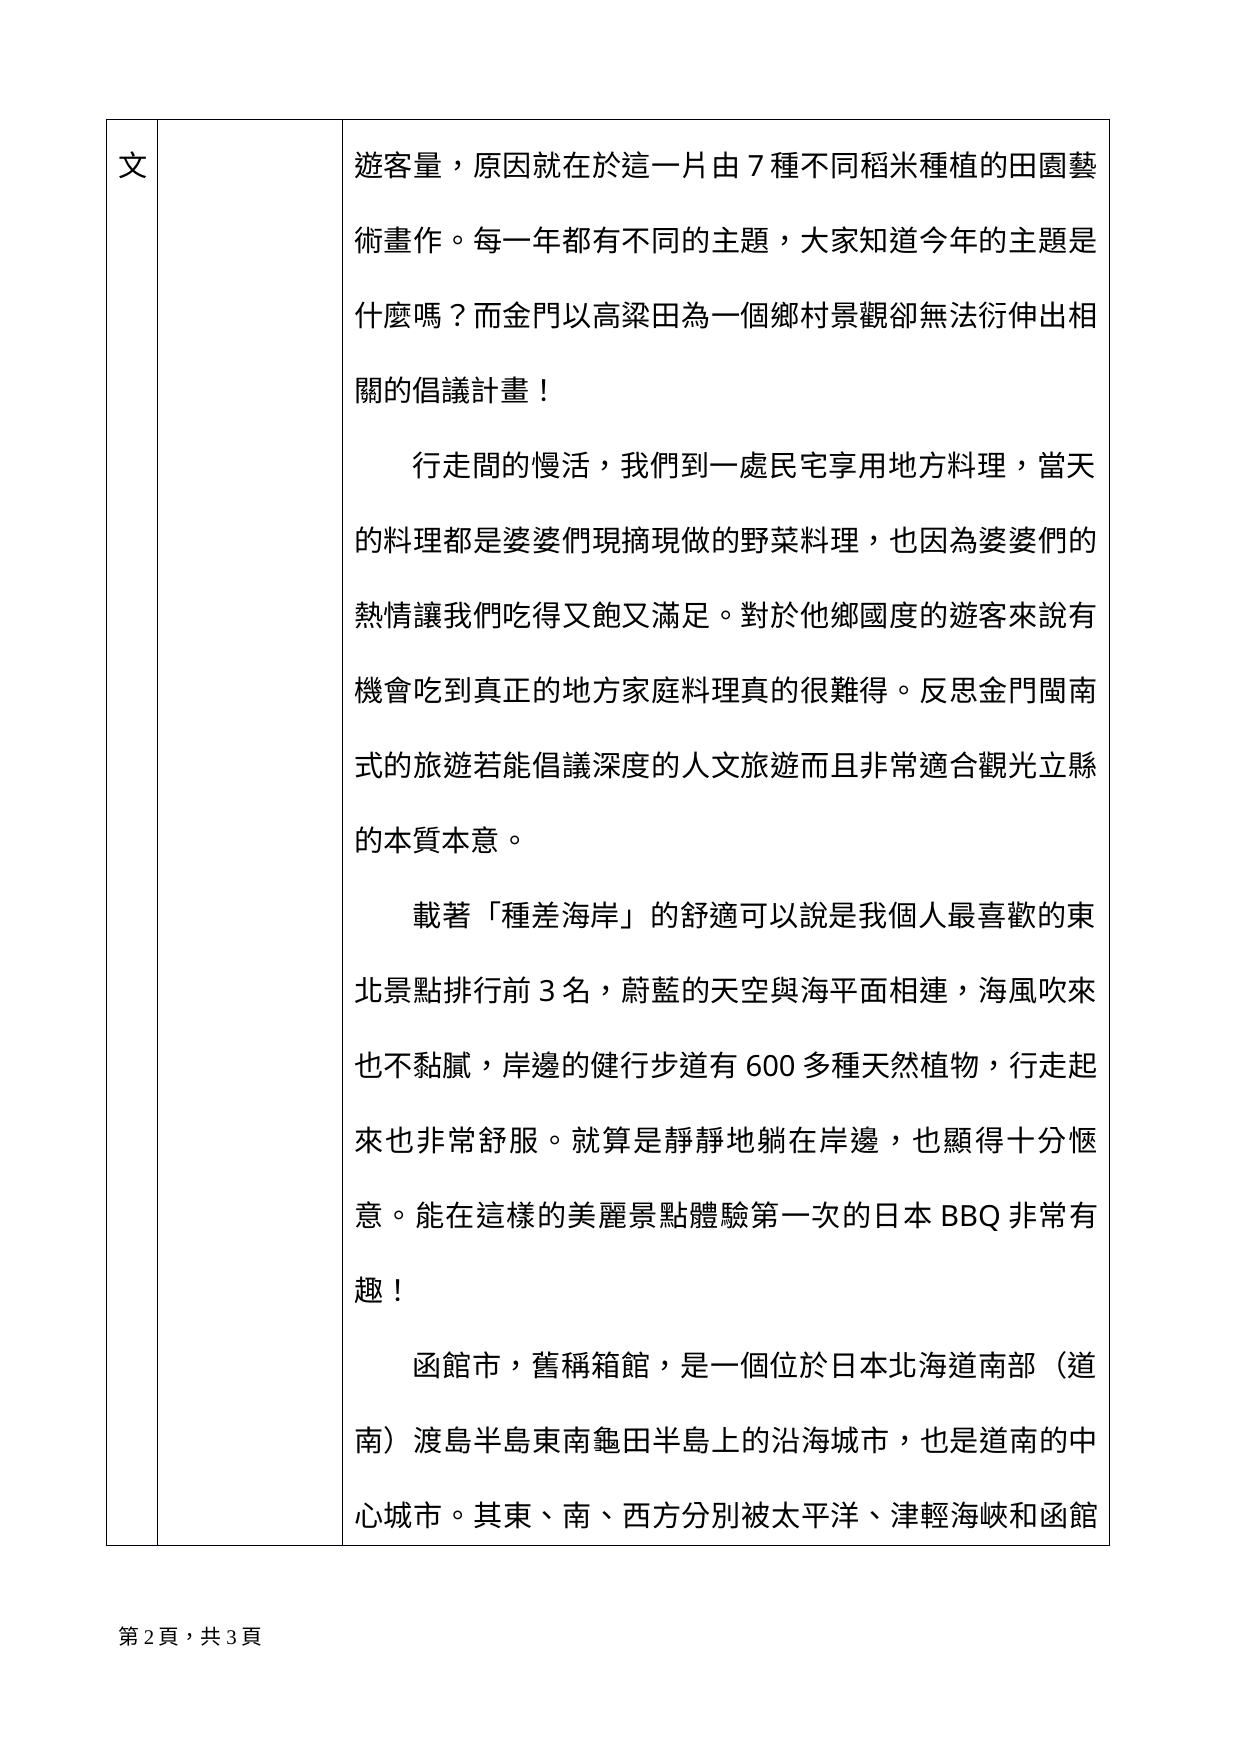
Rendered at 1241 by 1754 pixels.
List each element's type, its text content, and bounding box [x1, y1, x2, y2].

table_cell [158, 120, 342, 1545]
table_cell 遊客量，原因就在於這一片由7種不同稻米種植的田園藝術畫作。每一年都有不同的主題，大家知道今年的主題是什麼嗎？而金門以高粱田為一個鄉村景觀卻無法衍伸出相關的倡議計畫！ 行走間的慢活，我們到一處民宅享用地方料理，當天的料理都是婆婆們現摘現做的野菜料理，也因為婆婆們的熱情讓我們吃得又飽又滿足。對於他鄉國度的遊客來說有機會吃到真正的地方家庭料理真的很難得。反思金門閩南式的旅遊若能倡議深度的人文旅遊而且非常適合觀光立縣的本質本意。 載著「種差海岸」的舒適可以說是我個人最喜歡的東北景點排行前3名，蔚藍的天空與海平面相連，海風吹來也不黏膩，岸邊的健行步道有600多種天然植物，行走起來也非常舒服。就算是靜靜地躺在岸邊，也顯得十分愜意。能在這樣的美麗景點體驗第一次的日本BBQ非常有趣！ 函館市，舊稱箱館，是一個位於日本北海道南部（道南）渡島半島東南龜田半島上的沿海城市，也是道南的中心城市。其東、南、西方分別被太平洋、津輕海峽和函館 [343, 120, 1109, 1545]
table_cell 文 [107, 120, 157, 1545]
